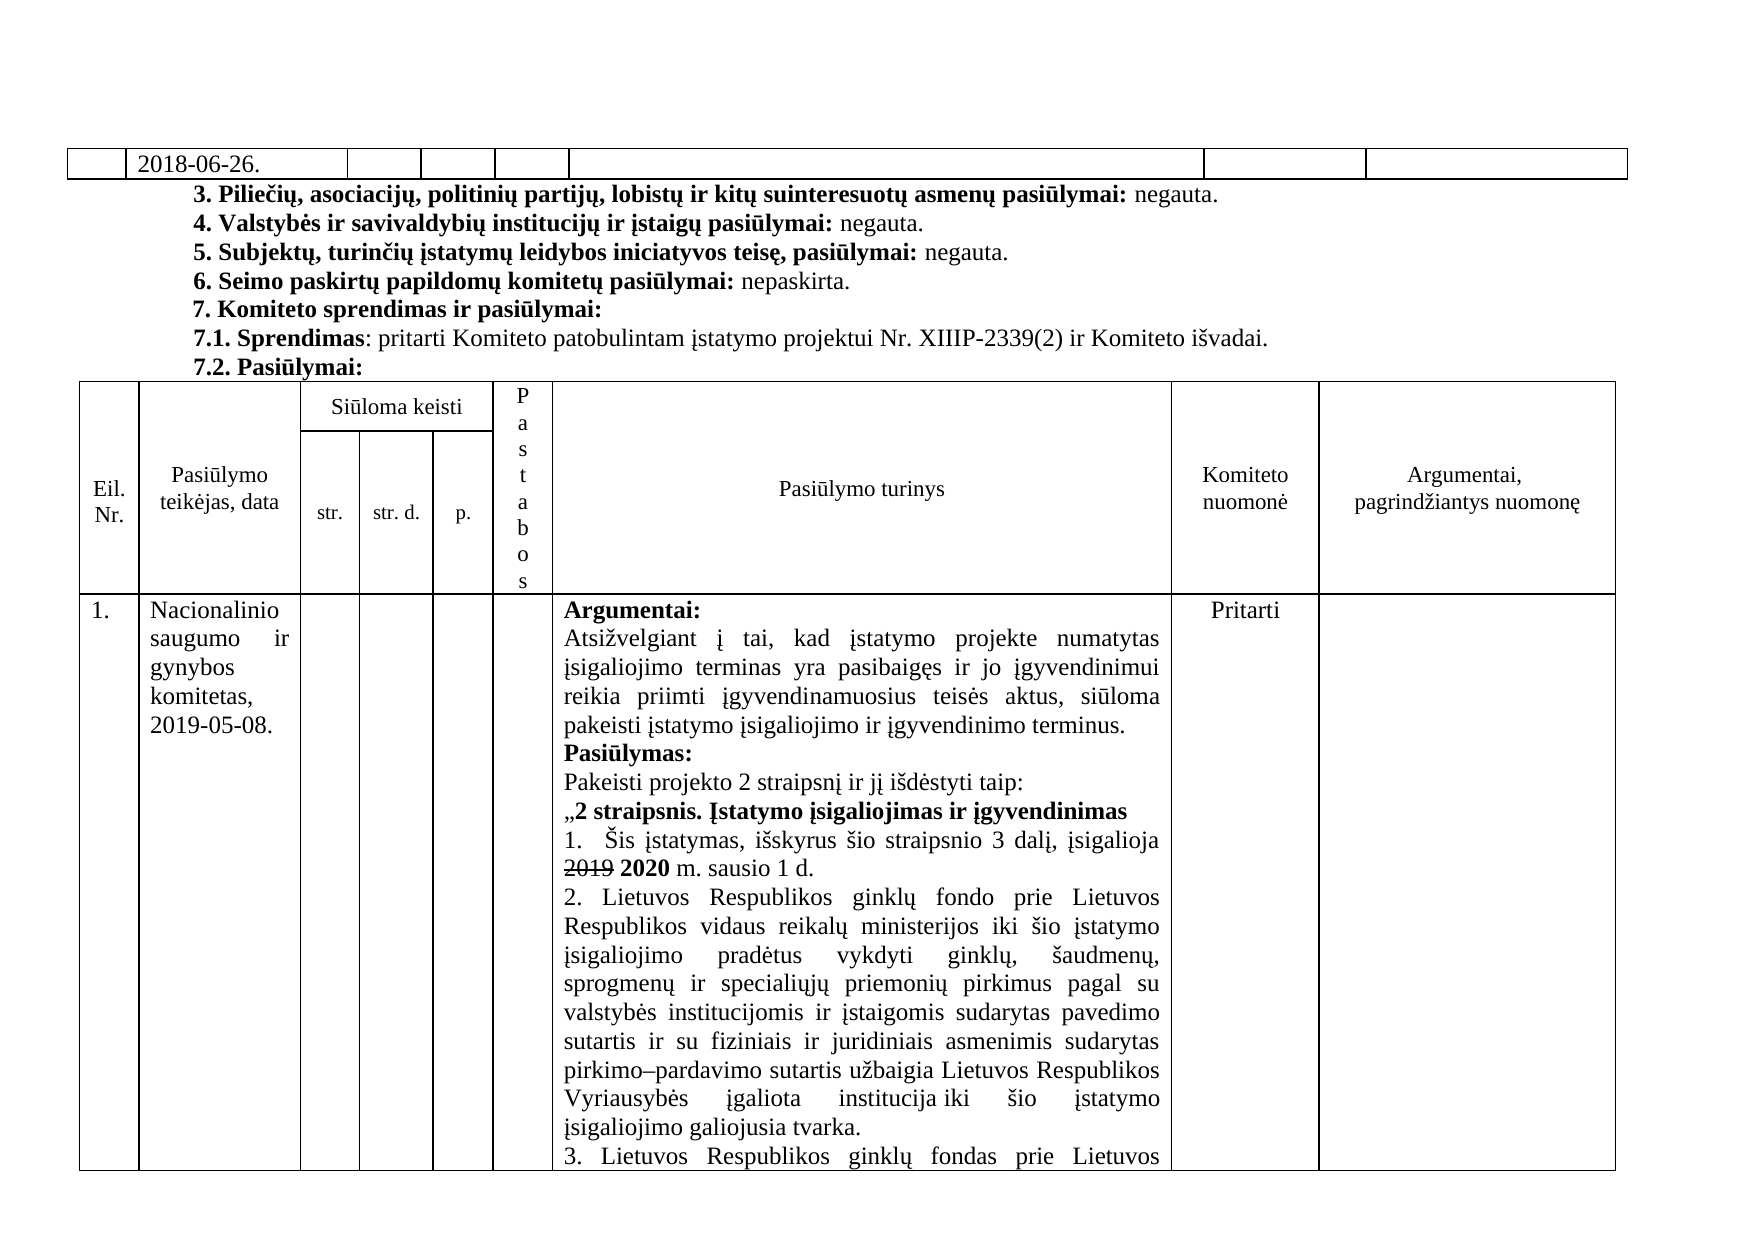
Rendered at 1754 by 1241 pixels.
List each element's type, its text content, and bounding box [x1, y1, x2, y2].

table_header Argumentai, pagrindžiantys nuomonę [1320, 382, 1615, 593]
table_header Pasiūlymo teikėjas, data [140, 382, 300, 593]
table_cell [570, 149, 1203, 178]
table_cell [496, 149, 568, 178]
text 4. Valstybės ir savivaldybių institucijų ir įstaigų pasiūlymai: negauta. [118, 208, 1577, 237]
table_cell p. [434, 432, 492, 593]
table_cell [434, 595, 492, 1170]
table_cell [360, 595, 432, 1170]
table_header Pasiūlymo turinys [553, 382, 1171, 593]
table_header Eil. Nr. [80, 382, 138, 593]
table_header Siūloma keisti [301, 382, 492, 430]
table_cell Argumentai: Atsižvelgiant į tai, kad įstatymo projekte numatytas įsigaliojimo terminas yra pasibaigęs ir jo įgyvendinimui reikia priimti įgyvendinamuosius teisės aktus, siūloma pakeisti įstatymo įsigaliojimo ir įgyvendinimo terminus. Pasiūlymas: Pakeisti projekto 2 straipsnį ir jį išdėstyti taip: „2 straipsnis. Įstatymo įsigaliojimas ir įgyvendinimas 1. Šis įstatymas, išskyrus šio straipsnio 3 dalį, įsigalioja 2019 2020 m. sausio 1 d. 2. Lietuvos Respublikos ginklų fondo prie Lietuvos Respublikos vidaus reikalų ministerijos iki šio įstatymo įsigaliojimo pradėtus vykdyti ginklų, šaudmenų, sprogmenų ir specialiųjų priemonių pirkimus pagal su valstybės institucijomis ir įstaigomis sudarytas pavedimo sutartis ir su fiziniais ir juridiniais asmenimis sudarytas pirkimo–pardavimo sutartis užbaigia Lietuvos Respublikos Vyriausybės įgaliota institucija iki šio įstatymo įsigaliojimo galiojusia tvarka. 3. Lietuvos Respublikos ginklų fondas prie Lietuvos [553, 595, 1171, 1170]
table_cell [68, 149, 125, 178]
table_cell [1320, 595, 1615, 1170]
table_header Pastabos [494, 382, 552, 593]
table_cell str. d. [360, 432, 432, 593]
table_cell Nacionalinio saugumo ir gynybos komitetas, 2019-05-08. [140, 595, 300, 1170]
table_cell Pritarti [1172, 595, 1318, 1170]
table_cell [301, 595, 359, 1170]
table_cell [348, 149, 420, 178]
text 6. Seimo paskirtų papildomų komitetų pasiūlymai: nepaskirta. [118, 266, 1577, 294]
table_cell [422, 149, 494, 178]
table_cell [1205, 149, 1365, 178]
table_cell [1367, 149, 1627, 178]
table_cell str. [301, 432, 359, 593]
table_cell 1. [80, 595, 138, 1170]
text 3. Piliečių, asociacijų, politinių partijų, lobistų ir kitų suinteresuotų asmenų pasiūlymai: negauta. [118, 180, 1577, 208]
text 7. Komiteto sprendimas ir pasiūlymai: [118, 294, 1577, 323]
text 7.1. Sprendimas: pritarti Komiteto patobulintam įstatymo projektui Nr. XIIIP-2339(2) ir Komiteto išvadai. [118, 323, 1577, 352]
text 7.2. Pasiūlymai: [118, 352, 1577, 381]
text 5. Subjektų, turinčių įstatymų leidybos iniciatyvos teisę, pasiūlymai: negauta. [118, 237, 1577, 266]
table_cell 2018-06-26. [127, 149, 347, 178]
table_cell [494, 595, 552, 1170]
table_header Komiteto nuomonė [1172, 382, 1318, 593]
